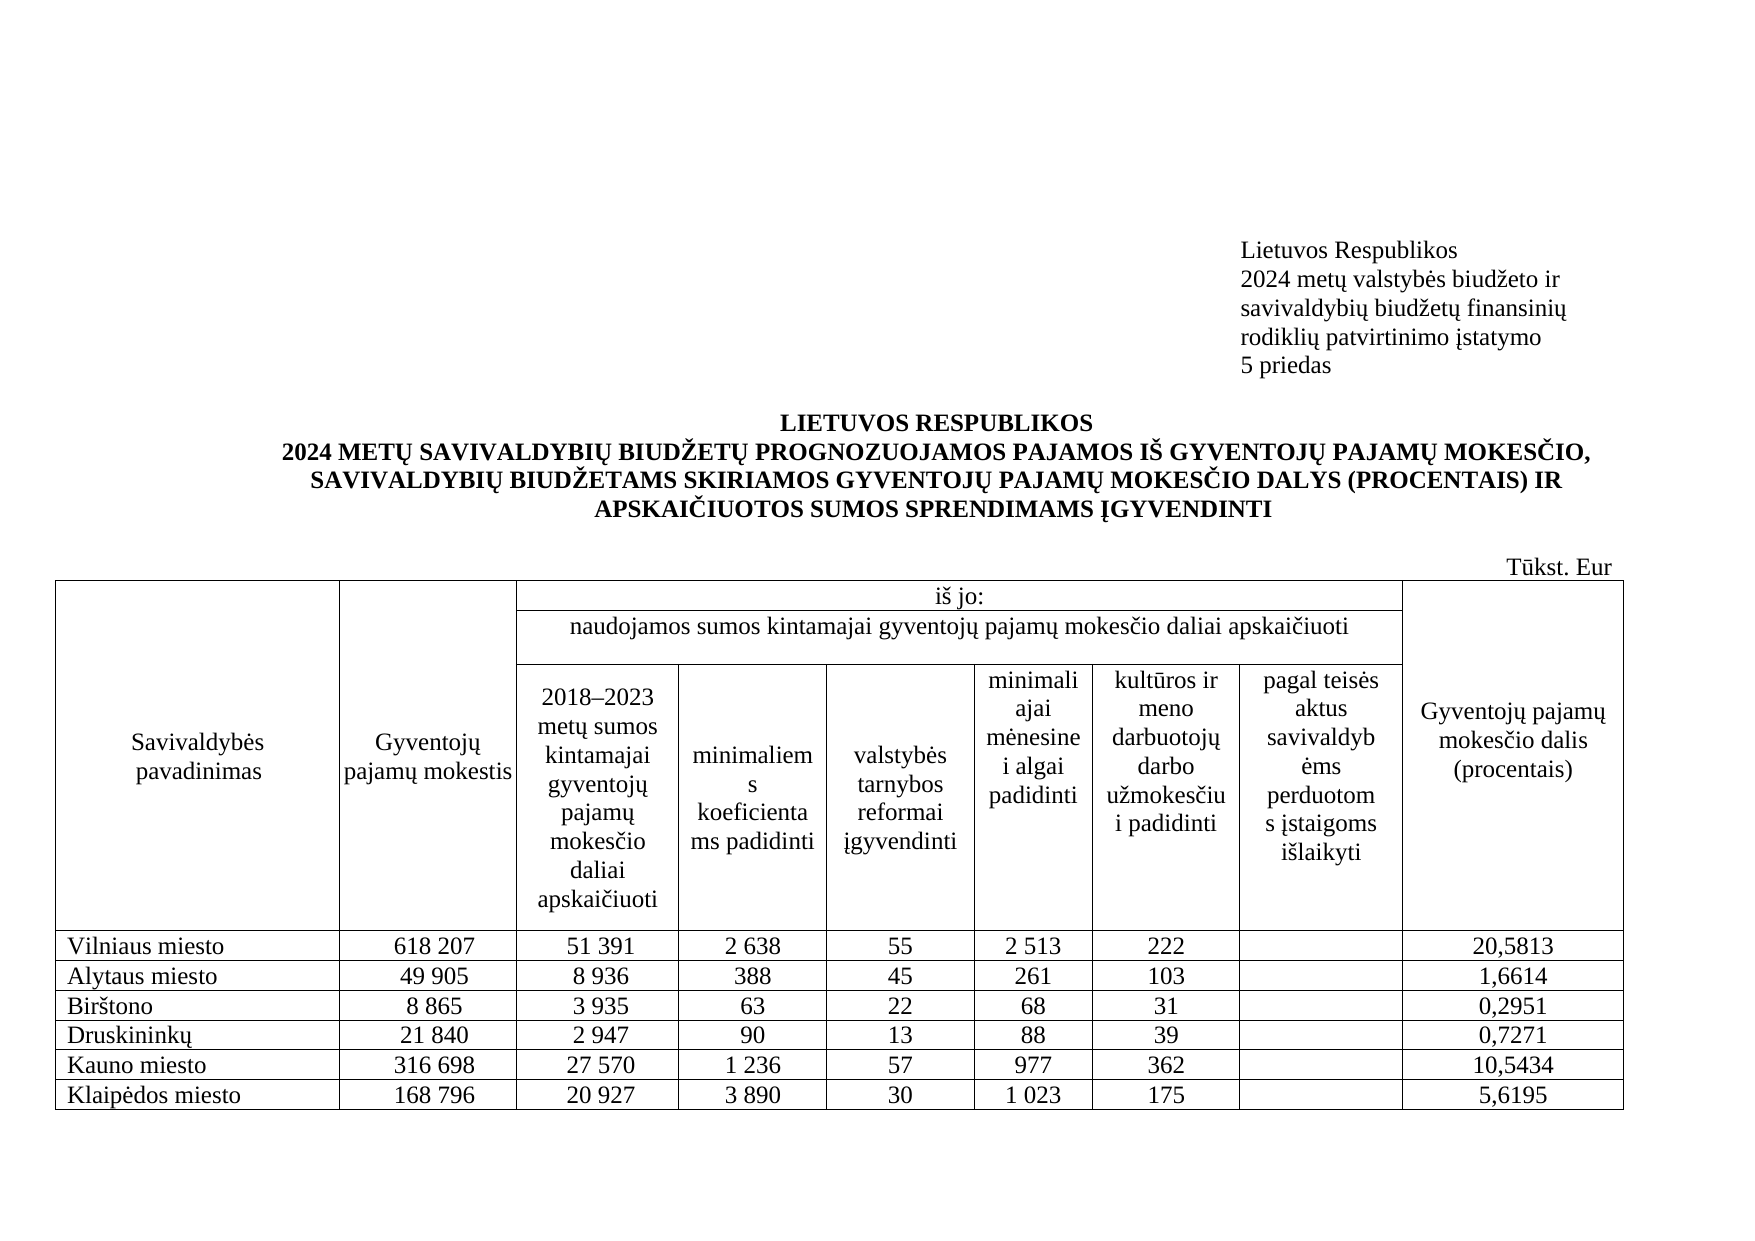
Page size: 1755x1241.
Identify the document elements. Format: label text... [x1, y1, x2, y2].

table_cell 5,6195 [1403, 1080, 1623, 1109]
table_cell 1 236 [679, 1050, 826, 1079]
table_cell 388 [679, 961, 826, 990]
table_cell 618 207 [340, 931, 516, 960]
table_cell minimaliajai mėnesinei algai padidinti [975, 665, 1092, 930]
table_cell 1,6614 [1403, 961, 1623, 990]
table_cell 103 [1093, 961, 1239, 990]
text 2024 metų valstybės biudžeto ir [1063, 264, 1624, 293]
table_cell 8 865 [340, 991, 516, 1019]
table_cell 30 [827, 1080, 974, 1109]
table_cell 0,7271 [1403, 1021, 1623, 1049]
table_cell Birštono [56, 991, 339, 1019]
text Lietuvos Respublikos [1063, 235, 1624, 264]
table_cell 8 936 [517, 961, 678, 990]
table_cell 55 [827, 931, 974, 960]
table_cell 2 513 [975, 931, 1092, 960]
table_cell 21 840 [340, 1021, 516, 1049]
table_cell 27 570 [517, 1050, 678, 1079]
table_cell 22 [827, 991, 974, 1019]
table_cell 88 [975, 1021, 1092, 1049]
table_cell 20,5813 [1403, 931, 1623, 960]
table_cell 222 [1093, 931, 1239, 960]
table_cell 68 [975, 991, 1092, 1019]
table_cell [1240, 931, 1402, 960]
table_cell 2018–2023 metų sumos kintamajai gyventojų pajamų mokesčio daliai apskaičiuoti [517, 665, 678, 930]
text rodiklių patvirtinimo įstatymo [1063, 322, 1624, 350]
table_cell 45 [827, 961, 974, 990]
table_cell 0,2951 [1403, 991, 1623, 1019]
text LIETUVOS RESPUBLIKOS [237, 408, 1636, 437]
table_cell Druskininkų [56, 1021, 339, 1049]
text 2024 METŲ SAVIVALDYBIŲ BIUDŽETŲ PROGNOZUOJAMOS PAJAMOS IŠ GYVENTOJŲ PAJAMŲ MOKESČIO, SAVIVALDYBIŲ BIUDŽETAMS SKIRIAMOS GYVENTOJŲ PAJAMŲ MOKESČIO DALYS (PROCENTAIS) IR APSKAIČIUOTOS SUMOS SPRENDIMAMS ĮGYVENDINTI [237, 437, 1636, 523]
table_cell 1 023 [975, 1080, 1092, 1109]
table_header iš jo: [517, 581, 1402, 610]
table_cell 2 638 [679, 931, 826, 960]
table_cell 90 [679, 1021, 826, 1049]
table_cell naudojamos sumos kintamajai gyventojų pajamų mokesčio daliai apskaičiuoti [517, 611, 1402, 664]
table_cell [1240, 1021, 1402, 1049]
table_header Gyventojų pajamų mokesčio dalis (procentais) [1403, 581, 1623, 930]
table_cell 362 [1093, 1050, 1239, 1079]
table_cell 168 796 [340, 1080, 516, 1109]
table_cell [1240, 961, 1402, 990]
text Tūkst. Eur [118, 552, 1624, 580]
table_cell [1240, 1080, 1402, 1109]
table_cell [1240, 1050, 1402, 1079]
table_cell Kauno miesto [56, 1050, 339, 1079]
table_cell 3 935 [517, 991, 678, 1019]
table_cell Alytaus miesto [56, 961, 339, 990]
table_cell 3 890 [679, 1080, 826, 1109]
table_cell 57 [827, 1050, 974, 1079]
table_cell 175 [1093, 1080, 1239, 1109]
table_header Savivaldybės pavadinimas [56, 581, 339, 930]
table_cell valstybės tarnybos reformai įgyvendinti [827, 665, 974, 930]
table_cell pagal teisės aktus savivaldybėms perduotoms įstaigoms išlaikyti [1240, 665, 1402, 930]
table_cell 20 927 [517, 1080, 678, 1109]
text 5 priedas [1063, 350, 1624, 379]
table_cell minimaliems koeficientams padidinti [679, 665, 826, 930]
table_cell [1240, 991, 1402, 1019]
table_cell 2 947 [517, 1021, 678, 1049]
table_cell Vilniaus miesto [56, 931, 339, 960]
table_cell 13 [827, 1021, 974, 1049]
table_cell 977 [975, 1050, 1092, 1079]
table_cell 10,5434 [1403, 1050, 1623, 1079]
text savivaldybių biudžetų finansinių [1063, 293, 1624, 322]
table_cell 316 698 [340, 1050, 516, 1079]
table_cell Klaipėdos miesto [56, 1080, 339, 1109]
table_cell 63 [679, 991, 826, 1019]
table_cell 49 905 [340, 961, 516, 990]
table_cell 51 391 [517, 931, 678, 960]
table_cell 31 [1093, 991, 1239, 1019]
table_cell kultūros ir meno darbuotojų darbo užmokesčiui padidinti [1093, 665, 1239, 930]
table_cell 39 [1093, 1021, 1239, 1049]
table_header Gyventojų pajamų mokestis [340, 581, 516, 930]
table_cell 261 [975, 961, 1092, 990]
